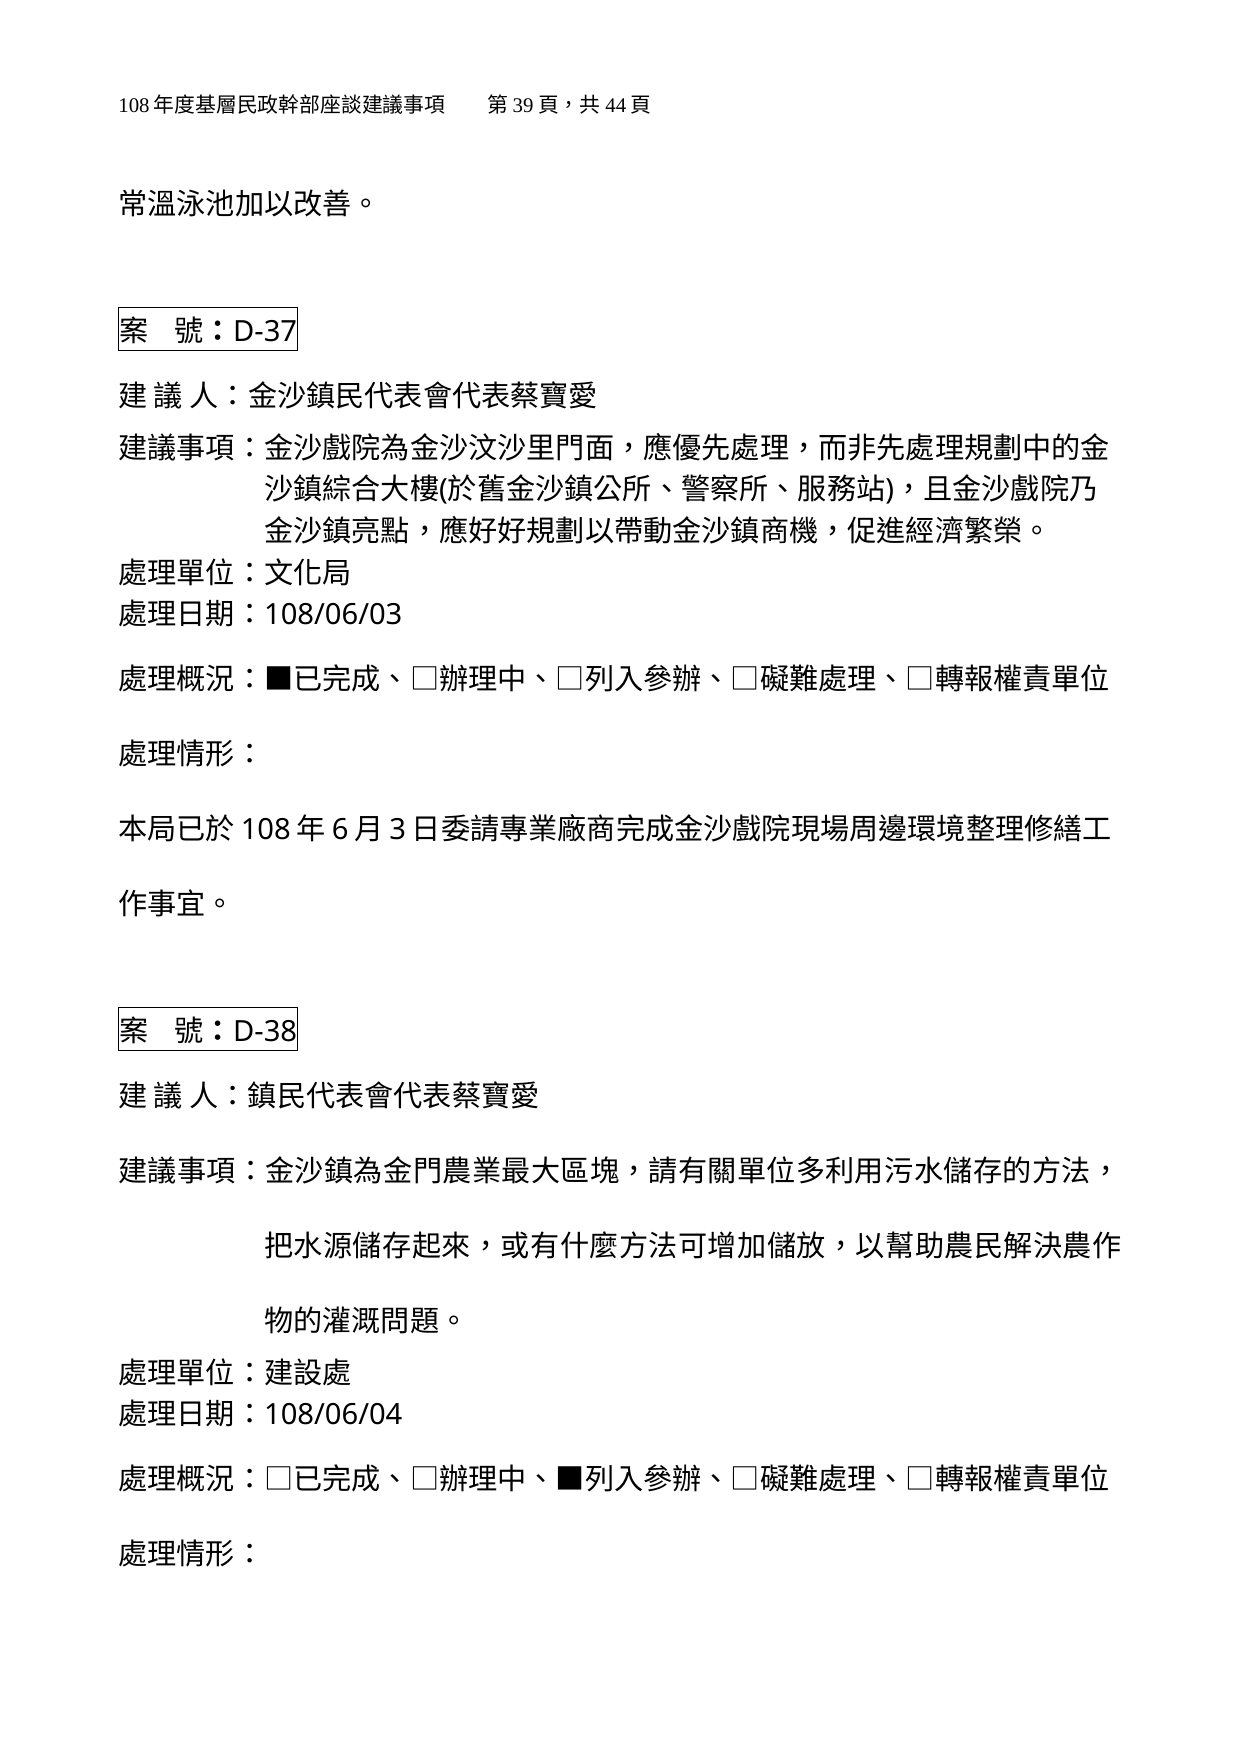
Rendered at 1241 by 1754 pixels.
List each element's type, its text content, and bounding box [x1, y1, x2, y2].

text 處理日期：108/06/03 [118, 591, 1122, 633]
text [298, 1008, 1122, 1050]
text 案 號：D-38 [119, 1008, 297, 1050]
text 本局已於108年6月3日委請專業廠商完成金沙戲院現場周邊環境整理修繕工作事宜。 [118, 783, 1122, 933]
text [298, 308, 1122, 350]
text 建 議 人：鎮民代表會代表蔡寶愛 [118, 1050, 1122, 1125]
text 建議事項：金沙戲院為金沙汶沙里門面，應優先處理，而非先處理規劃中的金沙鎮綜合大樓(於舊金沙鎮公所、警察所、服務站)，且金沙戲院乃金沙鎮亮點，應好好規劃以帶動金沙鎮商機，促進經濟繁榮。 [118, 425, 1122, 550]
text 處理概況：■已完成、□辦理中、□列入參辦、□礙難處理、□轉報權責單位 [118, 633, 1122, 708]
text 處理情形： [118, 1508, 1122, 1583]
text 處理單位：文化局 [118, 550, 1122, 591]
list 體育署每年有計畫補助游泳池增設現有設備，本案將列入參辦，俟體育署若有補助計畫公佈後依實際需求並考量各項溫水設備所造成的人員管理、水質維護、溫度維持、電費、各項設備材料及環境影響等評估是否增設溫水設備或就目前常溫泳池加以改善。 [118, 158, 1122, 233]
text 處理概況：□已完成、□辦理中、■列入參辦、□礙難處理、□轉報權責單位 [118, 1433, 1122, 1508]
text 處理單位：建設處 [118, 1350, 1122, 1391]
text 建議事項：金沙鎮為金門農業最大區塊，請有關單位多利用污水儲存的方法，把水源儲存起來，或有什麼方法可增加儲放，以幫助農民解決農作物的灌溉問題。 [118, 1125, 1122, 1350]
text 案 號：D-37 [119, 308, 297, 350]
text 處理情形： [118, 708, 1122, 783]
text 處理日期：108/06/04 [118, 1391, 1122, 1433]
text 建 議 人：金沙鎮民代表會代表蔡寶愛 [118, 350, 1122, 425]
